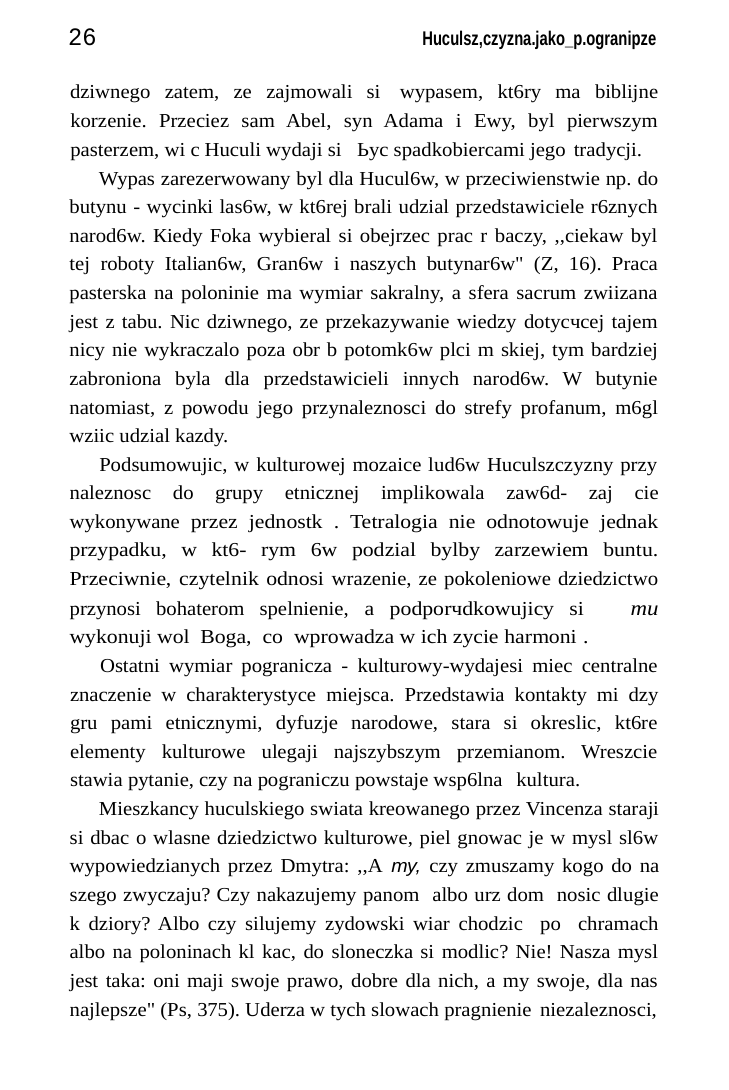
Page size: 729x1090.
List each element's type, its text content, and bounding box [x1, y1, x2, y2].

text Ostatni wymiar pogranicza - kulturowy-wydajesi miec centralne znaczenie w charakterystyce miejsca. Przedstawia kontakty mi dzy gru­ pami etnicznymi, dyfuzje narodowe, stara si okreslic, kt6re elementy kulturowe ulegaji najszybszym przemianom. Wreszcie stawia pytanie, czy na pograniczu powstaje wsp6lna kultura. [70, 654, 658, 791]
text Podsumowujic, w kulturowej mozaice lud6w Huculszczyzny przy­ naleznosc do grupy etnicznej implikowala zaw6d- zaj cie wykonywane przez jednostk . Tetralogia nie odnotowuje jednak przypadku, w kt6- rym 6w podzial bylby zarzewiem buntu. Przeciwnie, czytelnik odnosi wrazenie, ze pokoleniowe dziedzictwo przynosi bohaterom spelnienie, а podporчdkowujicy si ти wykonuji wol Boga, со wprowadza w ich zycie harmoni . [69, 453, 658, 648]
text Mieszkancy huculskiego swiata kreowanego przez Vincenza staraji si dbac о wlasne dziedzictwo kulturowe, piel gnowac je w mysl sl6w wypowiedzianych przez Dmytra: ,,А ту, czy zmuszamy kogo do na­ szego zwyczaju? Czy nakazujemy panom albo urz dom nosic dlugie k dziory? Albo czy silujemy zydowski wiar chodzic ро chramach albo na poloninach kl kac, do sloneczka si modlic? Nie! Nasza mysl jest taka: oni maji swoje prawo, dobre dla nich, а my swoje, dla nas najlepsze" (Ps, 375). Uderza w tych slowach pragnienie niezaleznosci, [69, 797, 660, 1021]
text dziwnego zatem, ze zajmowali si wypasem, kt6ry ma biblijne korzenie. Przeciez sam Abel, syn Adama і Ewy, byl pierwszym pasterzem, wi c Huculi wydaji si Ьус spadkobiercami jego tradycji. [70, 81, 659, 161]
text Wypas zarezerwowany byl dla Hucul6w, w przeciwienstwie np. do butynu - wycinki las6w, w kt6rej brali udzial przedstawiciele r6znych narod6w. Кіеdу Foka wybieral si obejrzec prac r baczy, ,,ciekaw byl tej roboty Italian6w, Gran6w і naszych butynar6w" (Z, 16). Praca pasterska na poloninie ma wymiar sakralny, а sfera sacrum zwiizana jest z tabu. Nic dziwnego, ze przekazywanie wiedzy dotycчcej tajem­ nicy nie wykraczalo poza obr b potomk6w plci m skiej, tym bardziej zabroniona byla dla przedstawicieli innych narod6w. W butynie natomiast, z powodu jego przynaleznosci do strefy profanum, m6gl wziic udzial kazdy. [69, 166, 659, 447]
subtitle 26 Huculsz,czyzna.jako_p.ogranipze [68, 24, 672, 52]
